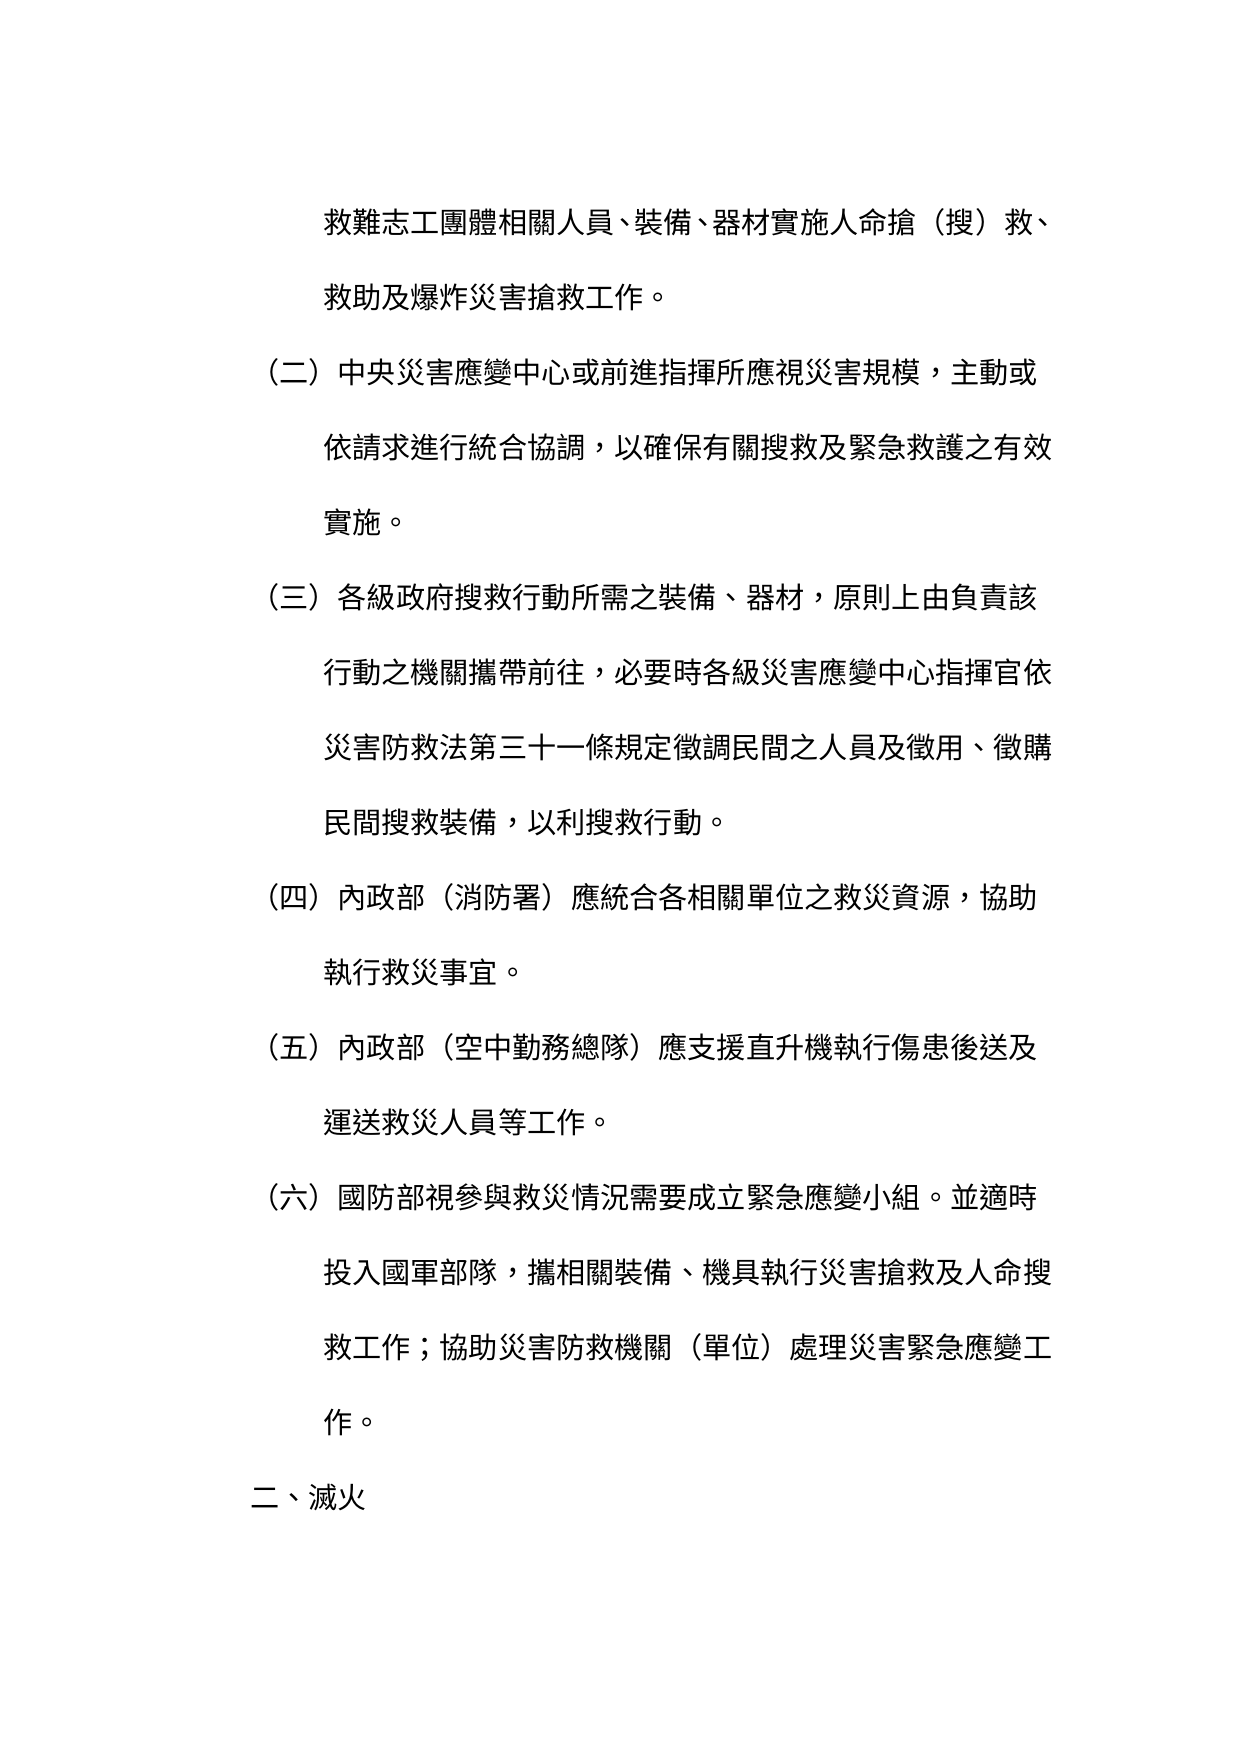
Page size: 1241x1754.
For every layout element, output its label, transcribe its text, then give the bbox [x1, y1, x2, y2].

text （五）內政部（空中勤務總隊）應支援直升機執行傷患後送及運送救災人員等工作。 [250, 1008, 1053, 1158]
text （二）中央災害應變中心或前進指揮所應視災害規模，主動或依請求進行統合協調，以確保有關搜救及緊急救護之有效實施。 [250, 333, 1053, 558]
text （三）各級政府搜救行動所需之裝備、器材，原則上由負責該行動之機關攜帶前往，必要時各級災害應變中心指揮官依災害防救法第三十一條規定徵調民間之人員及徵用、徵購民間搜救裝備，以利搜救行動。 [250, 558, 1053, 858]
text （一）內政部（警政署、消防署）應動員警察、消防、義消、民間救難志工團體相關人員、裝備、器材實施人命搶（搜）救、救助及爆炸災害搶救工作。 [250, 183, 1053, 333]
text （四）內政部（消防署）應統合各相關單位之救災資源，協助執行救災事宜。 [250, 858, 1053, 1008]
text 二、滅火 [250, 1458, 1053, 1533]
text （六）國防部視參與救災情況需要成立緊急應變小組。並適時投入國軍部隊，攜相關裝備、機具執行災害搶救及人命搜救工作；協助災害防救機關（單位）處理災害緊急應變工作。 [250, 1158, 1053, 1458]
